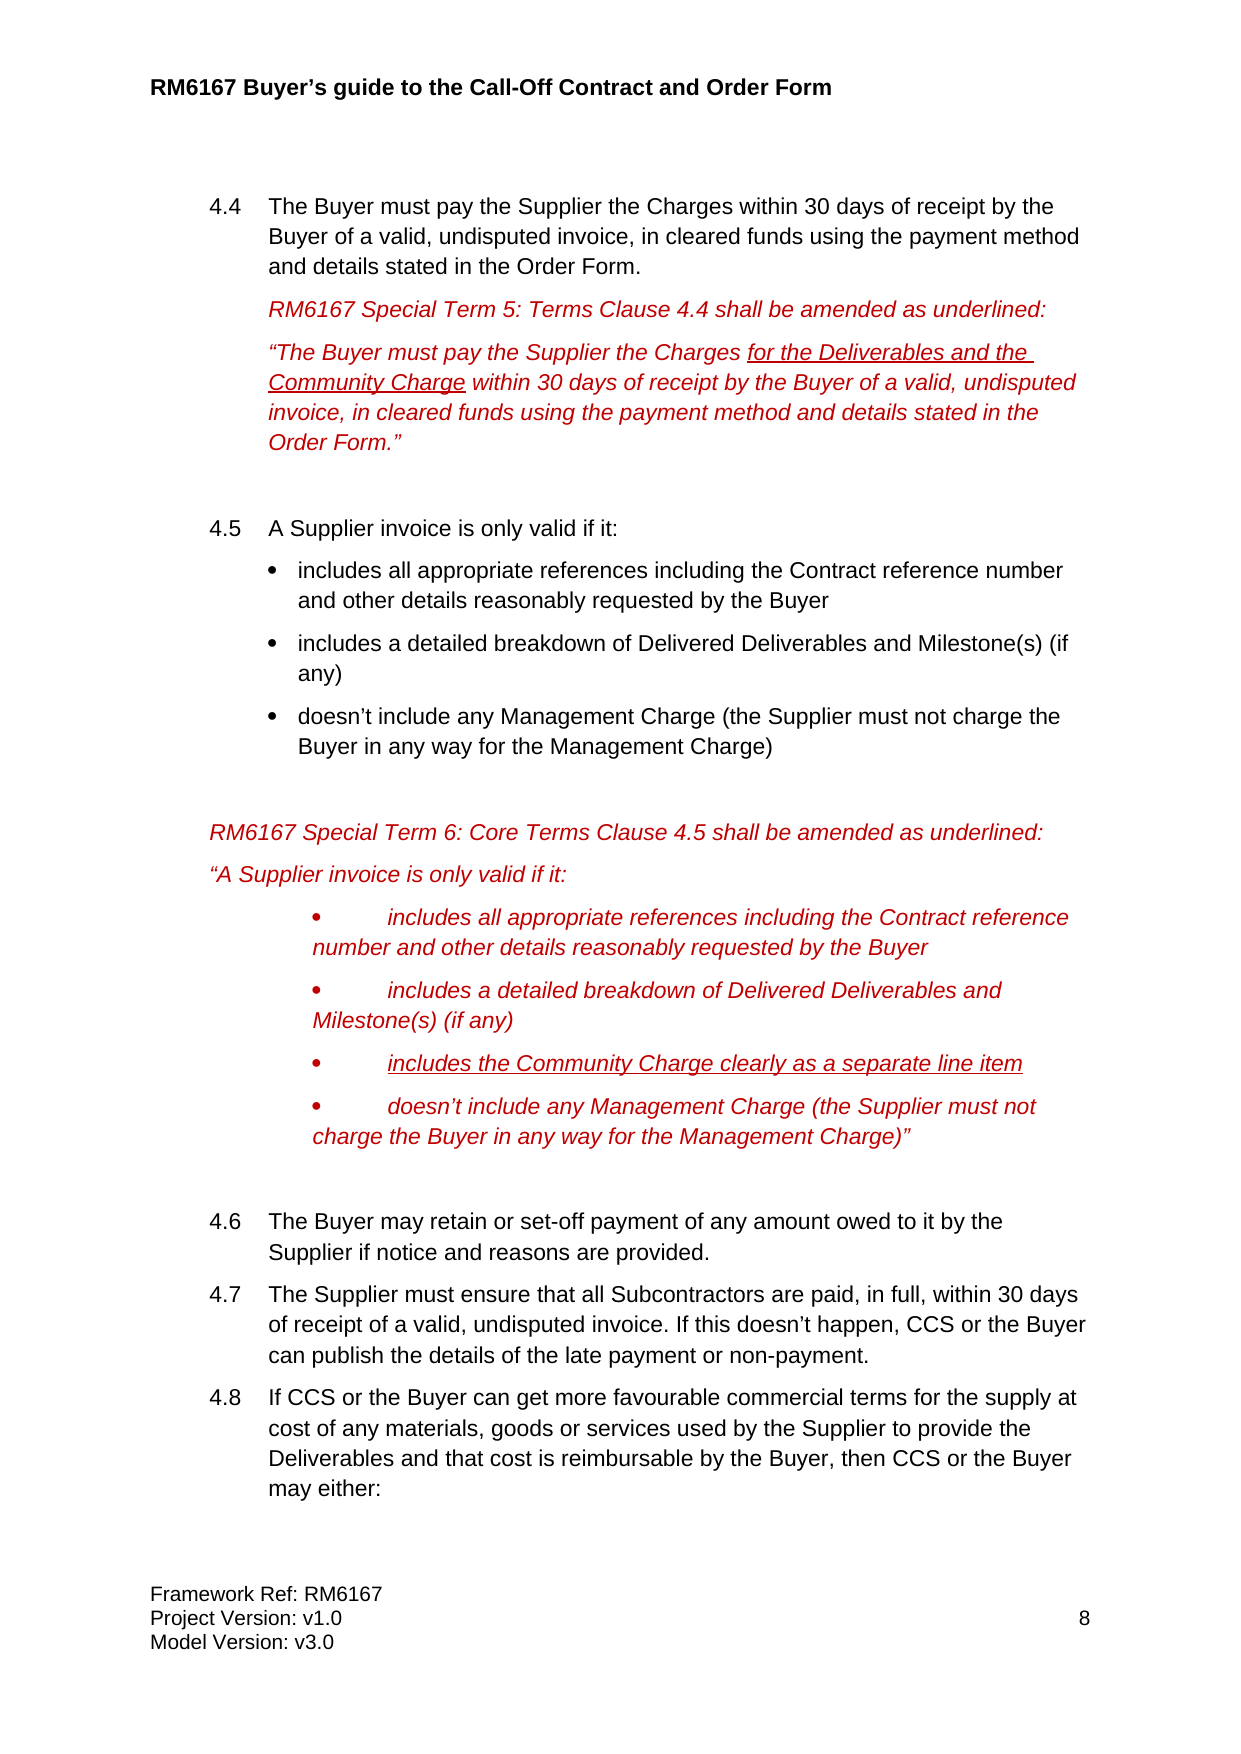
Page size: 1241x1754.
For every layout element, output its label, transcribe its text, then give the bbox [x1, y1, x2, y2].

list The Buyer may retain or set-off payment of any amount owed to it by the Supplier if notice and reasons are provided. [209, 1208, 1090, 1265]
list includes all appropriate references including the Contract reference number and other details reasonably requested by the Buyer [268, 557, 1090, 614]
list If CCS or the Buyer can get more favourable commercial terms for the supply at cost of any materials, goods or services used by the Supplier to provide the Deliverables and that cost is reimbursable by the Buyer, then CCS or the Buyer may either: [209, 1384, 1090, 1501]
list includes a detailed breakdown of Delivered Deliverables and Milestone(s) (if any) [312, 977, 1090, 1034]
list includes the Community Charge clearly as a separate line item [312, 1050, 1090, 1076]
text RM6167 Special Term 6: Core Terms Clause 4.5 shall be amended as underlined: [209, 819, 1090, 845]
text “The Buyer must pay the Supplier the Charges for the Deliverables and the Community Charge within 30 days of receipt by the Buyer of a valid, undisputed invoice, in cleared funds using the payment method and details stated in the Order Form.” [268, 338, 1090, 456]
list The Buyer must pay the Supplier the Charges within 30 days of receipt by the Buyer of a valid, undisputed invoice, in cleared funds using the payment method and details stated in the Order Form. [209, 193, 1090, 279]
list doesn’t include any Management Charge (the Supplier must not charge the Buyer in any way for the Management Charge) [268, 703, 1090, 760]
list doesn’t include any Management Charge (the Supplier must not charge the Buyer in any way for the Management Charge)” [312, 1093, 1090, 1149]
list The Supplier must ensure that all Subcontractors are paid, in full, within 30 days of receipt of a valid, undisputed invoice. If this doesn’t happen, CCS or the Buyer can publish the details of the late payment or non-payment. [209, 1281, 1090, 1368]
text “A Supplier invoice is only valid if it: [209, 861, 1090, 888]
list A Supplier invoice is only valid if it: [209, 514, 1090, 541]
list includes a detailed breakdown of Delivered Deliverables and Milestone(s) (if any) [268, 630, 1090, 687]
list includes all appropriate references including the Contract reference number and other details reasonably requested by the Buyer [312, 904, 1090, 961]
text RM6167 Special Term 5: Terms Clause 4.4 shall be amended as underlined: [268, 296, 1090, 322]
